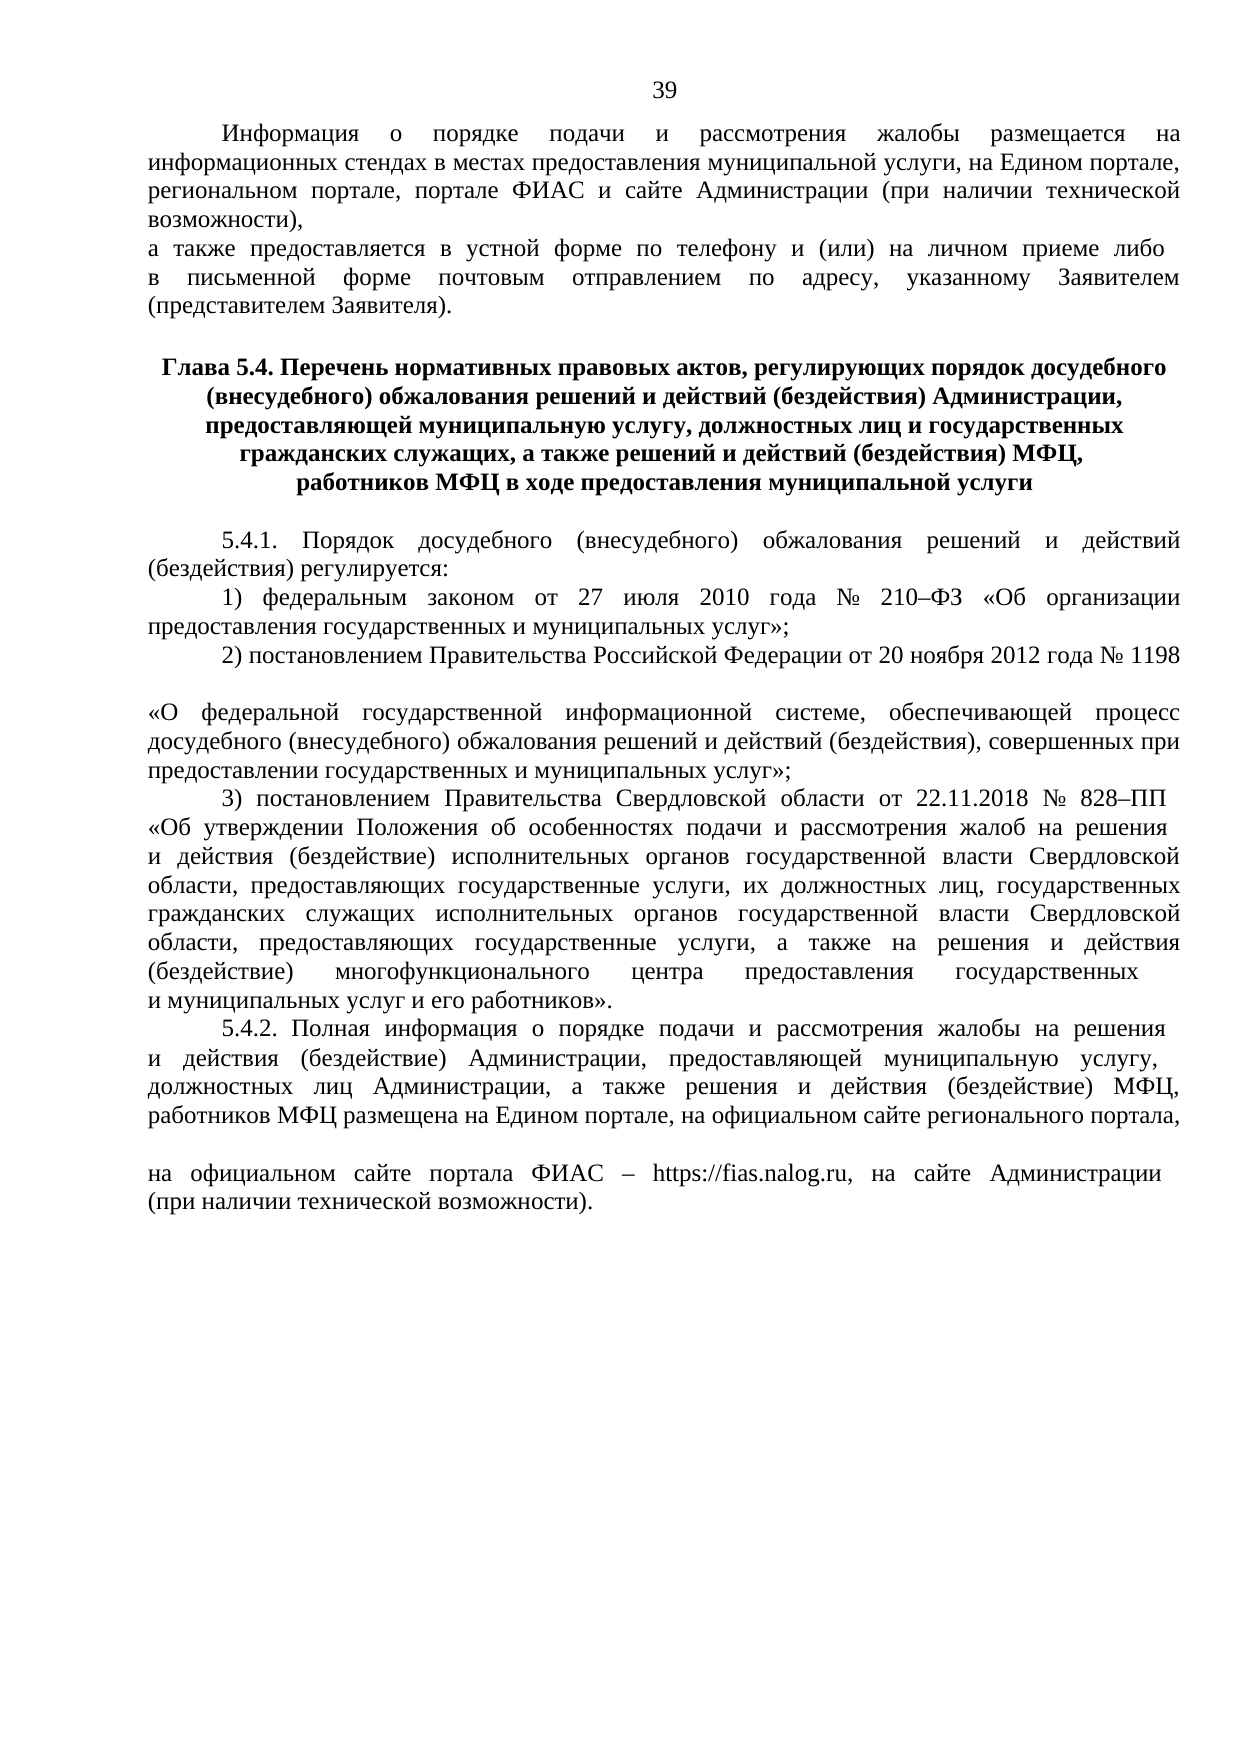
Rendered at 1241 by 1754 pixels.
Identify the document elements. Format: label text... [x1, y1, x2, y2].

text 2) постановлением Правительства Российской Федерации от 20 ноября 2012 года № 1198 «О федеральной государственной информационной системе, обеспечивающей процесс досудебного (внесудебного) обжалования решений и действий (бездействия), совершенных при предоставлении государственных и муниципальных услуг»; [148, 640, 1181, 783]
text Информация о порядке подачи и рассмотрения жалобы размещается на информационных стендах в местах предоставления муниципальной услуги, на Едином портале, региональном портале, портале ФИАС и сайте Администрации (при наличии технической возможности), а также предоставляется в устной форме по телефону и (или) на личном приеме либо в письменной форме почтовым отправлением по адресу, указанному Заявителем (представителем Заявителя). [148, 118, 1181, 319]
text 5.4.2. Полная информация о порядке подачи и рассмотрения жалобы на решения и действия (бездействие) Администрации, предоставляющей муниципальную услугу, должностных лиц Администрации, а также решения и действия (бездействие) МФЦ, работников МФЦ размещена на Едином портале, на официальном сайте регионального портала, на официальном сайте портала ФИАС – https://fias.nalog.ru, на сайте Администрации (при наличии технической возможности). [148, 1013, 1181, 1215]
text 5.4.1. Порядок досудебного (внесудебного) обжалования решений и действий (бездействия) регулируется: [148, 525, 1181, 582]
text 1) федеральным законом от 27 июля 2010 года № 210–ФЗ «Об организации предоставления государственных и муниципальных услуг»; [148, 582, 1181, 640]
subtitle Глава 5.4. Перечень нормативных правовых актов, регулирующих порядок досудебного (внесудебного) обжалования решений и действий (бездействия) Администрации, предоставляющей муниципальную услугу, должностных лиц и государственных гражданских служащих, а также решений и действий (бездействия) МФЦ, работников МФЦ в ходе предоставления муниципальной услуги [148, 352, 1181, 496]
text 3) постановлением Правительства Свердловской области от 22.11.2018 № 828–ПП «Об утверждении Положения об особенностях подачи и рассмотрения жалоб на решения и действия (бездействие) исполнительных органов государственной власти Свердловской области, предоставляющих государственные услуги, их должностных лиц, государственных гражданских служащих исполнительных органов государственной власти Свердловской области, предоставляющих государственные услуги, а также на решения и действия (бездействие) многофункционального центра предоставления государственных и муниципальных услуг и его работников». [148, 783, 1181, 1013]
